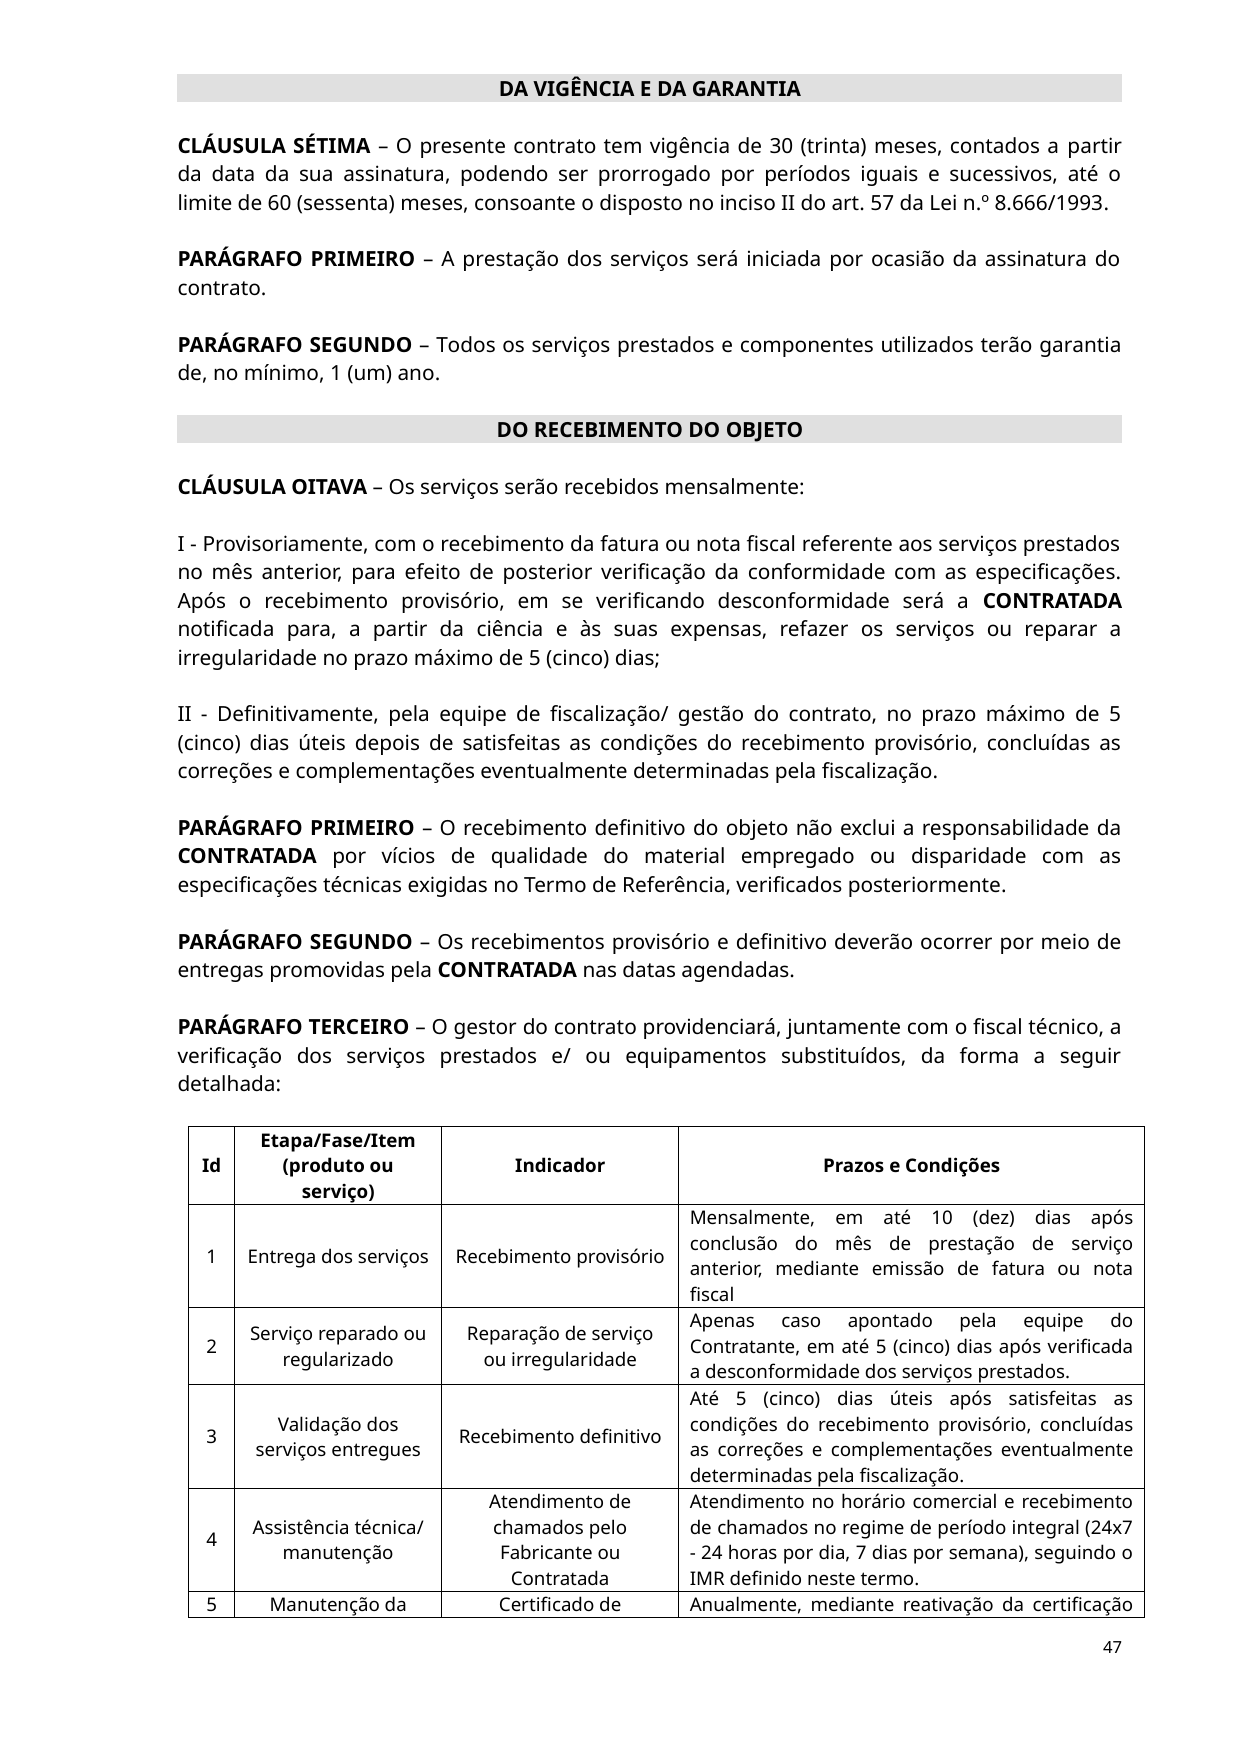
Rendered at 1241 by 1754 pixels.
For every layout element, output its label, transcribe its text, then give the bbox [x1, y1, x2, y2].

table_cell Serviço reparado ou regularizado [235, 1308, 441, 1384]
table_cell Reparação de serviço ou irregularidade [442, 1308, 678, 1384]
table_cell Validação dos serviços entregues [235, 1385, 441, 1487]
table_cell Atendimento de chamados pelo Fabricante ou Contratada [442, 1489, 678, 1591]
table_cell Recebimento definitivo [442, 1385, 678, 1487]
table_cell 2 [189, 1308, 234, 1384]
text PARÁGRAFO PRIMEIRO – O recebimento definitivo do objeto não exclui a responsabilidade da CONTRATADA por vícios de qualidade do material empregado ou disparidade com as especificações técnicas exigidas no Termo de Referência, verificados posteriormente. [177, 813, 1122, 898]
text PARÁGRAFO PRIMEIRO – A prestação dos serviços será iniciada por ocasião da assinatura do contrato. [177, 244, 1122, 301]
table_cell 3 [189, 1385, 234, 1487]
table_cell Assistência técnica/ manutenção [235, 1489, 441, 1591]
text DO RECEBIMENTO DO OBJETO [177, 415, 1122, 443]
text PARÁGRAFO SEGUNDO – Os recebimentos provisório e definitivo deverão ocorrer por meio de entregas promovidas pela CONTRATADA nas datas agendadas. [177, 927, 1122, 984]
text PARÁGRAFO SEGUNDO – Todos os serviços prestados e componentes utilizados terão garantia de, no mínimo, 1 (um) ano. [177, 330, 1122, 387]
text I - Provisoriamente, com o recebimento da fatura ou nota fiscal referente aos serviços prestados no mês anterior, para efeito de posterior verificação da conformidade com as especificações. Após o recebimento provisório, em se verificando desconformidade será a CONTRATADA notificada para, a partir da ciência e às suas expensas, refazer os serviços ou reparar a irregularidade no prazo máximo de 5 (cinco) dias; [177, 529, 1122, 671]
table_cell Manutenção da [235, 1592, 441, 1617]
table_header Indicador [442, 1127, 678, 1204]
table_cell 5 [189, 1592, 234, 1617]
text DA VIGÊNCIA E DA GARANTIA [177, 74, 1122, 102]
table_cell Entrega dos serviços [235, 1205, 441, 1307]
table_cell Mensalmente, em até 10 (dez) dias após conclusão do mês de prestação de serviço anterior, mediante emissão de fatura ou nota fiscal [679, 1205, 1144, 1307]
table_header Prazos e Condições [679, 1127, 1144, 1204]
text II - Definitivamente, pela equipe de fiscalização/ gestão do contrato, no prazo máximo de 5 (cinco) dias úteis depois de satisfeitas as condições do recebimento provisório, concluídas as correções e complementações eventualmente determinadas pela fiscalização. [177, 699, 1122, 785]
table_cell 4 [189, 1489, 234, 1591]
table_cell Atendimento no horário comercial e recebimento de chamados no regime de período integral (24x7 - 24 horas por dia, 7 dias por semana), seguindo o IMR definido neste termo. [679, 1489, 1144, 1591]
table_cell 1 [189, 1205, 234, 1307]
table_cell Anualmente, mediante reativação da certificação [679, 1592, 1144, 1617]
table_header Etapa/Fase/Item (produto ou serviço) [235, 1127, 441, 1204]
table_cell Recebimento provisório [442, 1205, 678, 1307]
text CLÁUSULA OITAVA – Os serviços serão recebidos mensalmente: [177, 472, 1122, 500]
table_cell Apenas caso apontado pela equipe do Contratante, em até 5 (cinco) dias após verificada a desconformidade dos serviços prestados. [679, 1308, 1144, 1384]
text CLÁUSULA SÉTIMA – O presente contrato tem vigência de 30 (trinta) meses, contados a partir da data da sua assinatura, podendo ser prorrogado por períodos iguais e sucessivos, até o limite de 60 (sessenta) meses, consoante o disposto no inciso II do art. 57 da Lei n.º 8.666/1993. [177, 131, 1122, 216]
table_cell Certificado de [442, 1592, 678, 1617]
text PARÁGRAFO TERCEIRO – O gestor do contrato providenciará, juntamente com o fiscal técnico, a verificação dos serviços prestados e/ ou equipamentos substituídos, da forma a seguir detalhada: [177, 1012, 1122, 1098]
table_cell Até 5 (cinco) dias úteis após satisfeitas as condições do recebimento provisório, concluídas as correções e complementações eventualmente determinadas pela fiscalização. [679, 1385, 1144, 1487]
table_header Id [189, 1127, 234, 1204]
